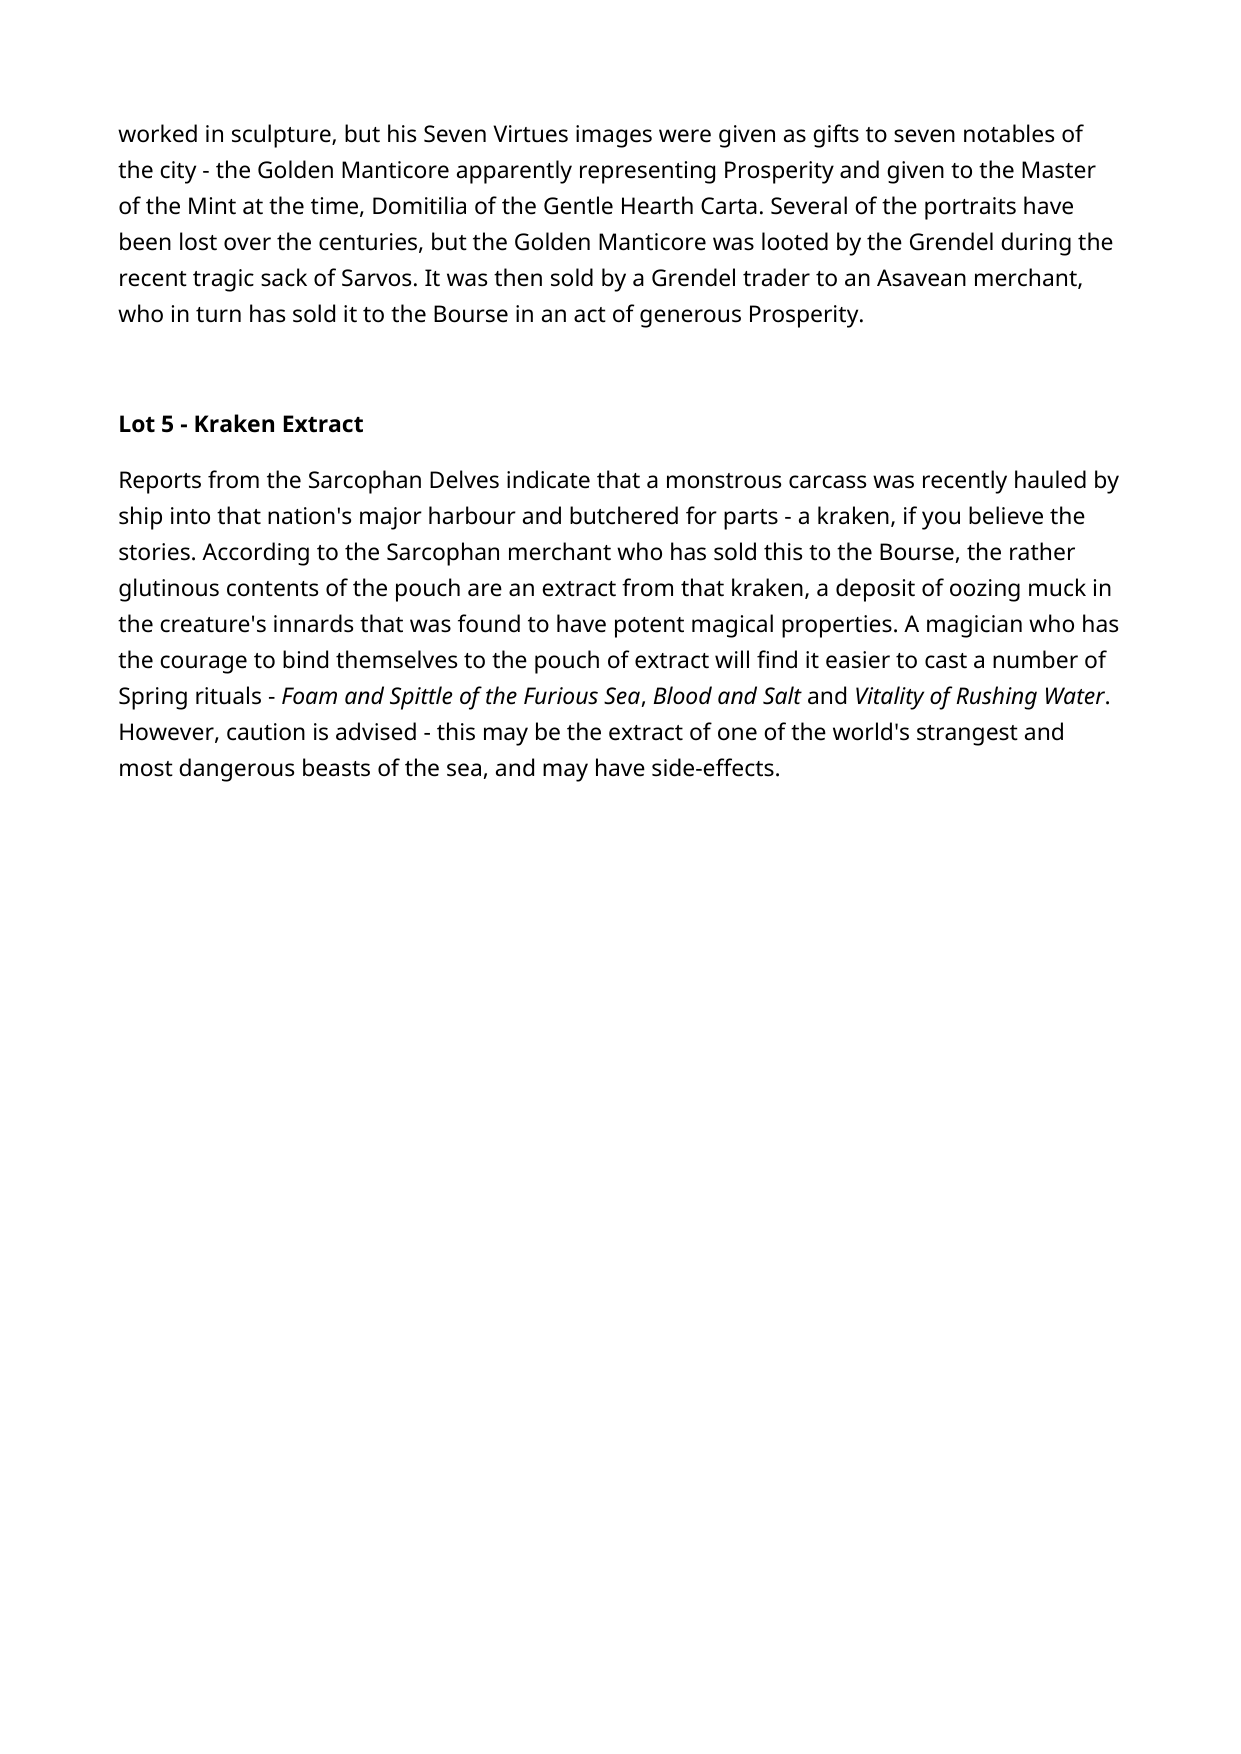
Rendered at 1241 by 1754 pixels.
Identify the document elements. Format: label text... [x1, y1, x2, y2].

text worked in sculpture, but his Seven Virtues images were given as gifts to seven notables of the city - the Golden Manticore apparently representing Prosperity and given to the Master of the Mint at the time, Domitilia of the Gentle Hearth Carta. Several of the portraits have been lost over the centuries, but the Golden Manticore was looted by the Grendel during the recent tragic sack of Sarvos. It was then sold by a Grendel trader to an Asavean merchant, who in turn has sold it to the Bourse in an act of generous Prosperity. [118, 118, 1122, 329]
text Reports from the Sarcophan Delves indicate that a monstrous carcass was recently hauled by ship into that nation's major harbour and butchered for parts - a kraken, if you believe the stories. According to the Sarcophan merchant who has sold this to the Bourse, the rather glutinous contents of the pouch are an extract from that kraken, a deposit of oozing muck in the creature's innards that was found to have potent magical properties. A magician who has the courage to bind themselves to the pouch of extract will find it easier to cast a number of Spring rituals - Foam and Spittle of the Furious Sea, Blood and Salt and Vitality of Rushing Water. However, caution is advised - this may be the extract of one of the world's strangest and most dangerous beasts of the sea, and may have side-effects. [118, 464, 1122, 783]
text Lot 5 - Kraken Extract [118, 408, 1122, 439]
